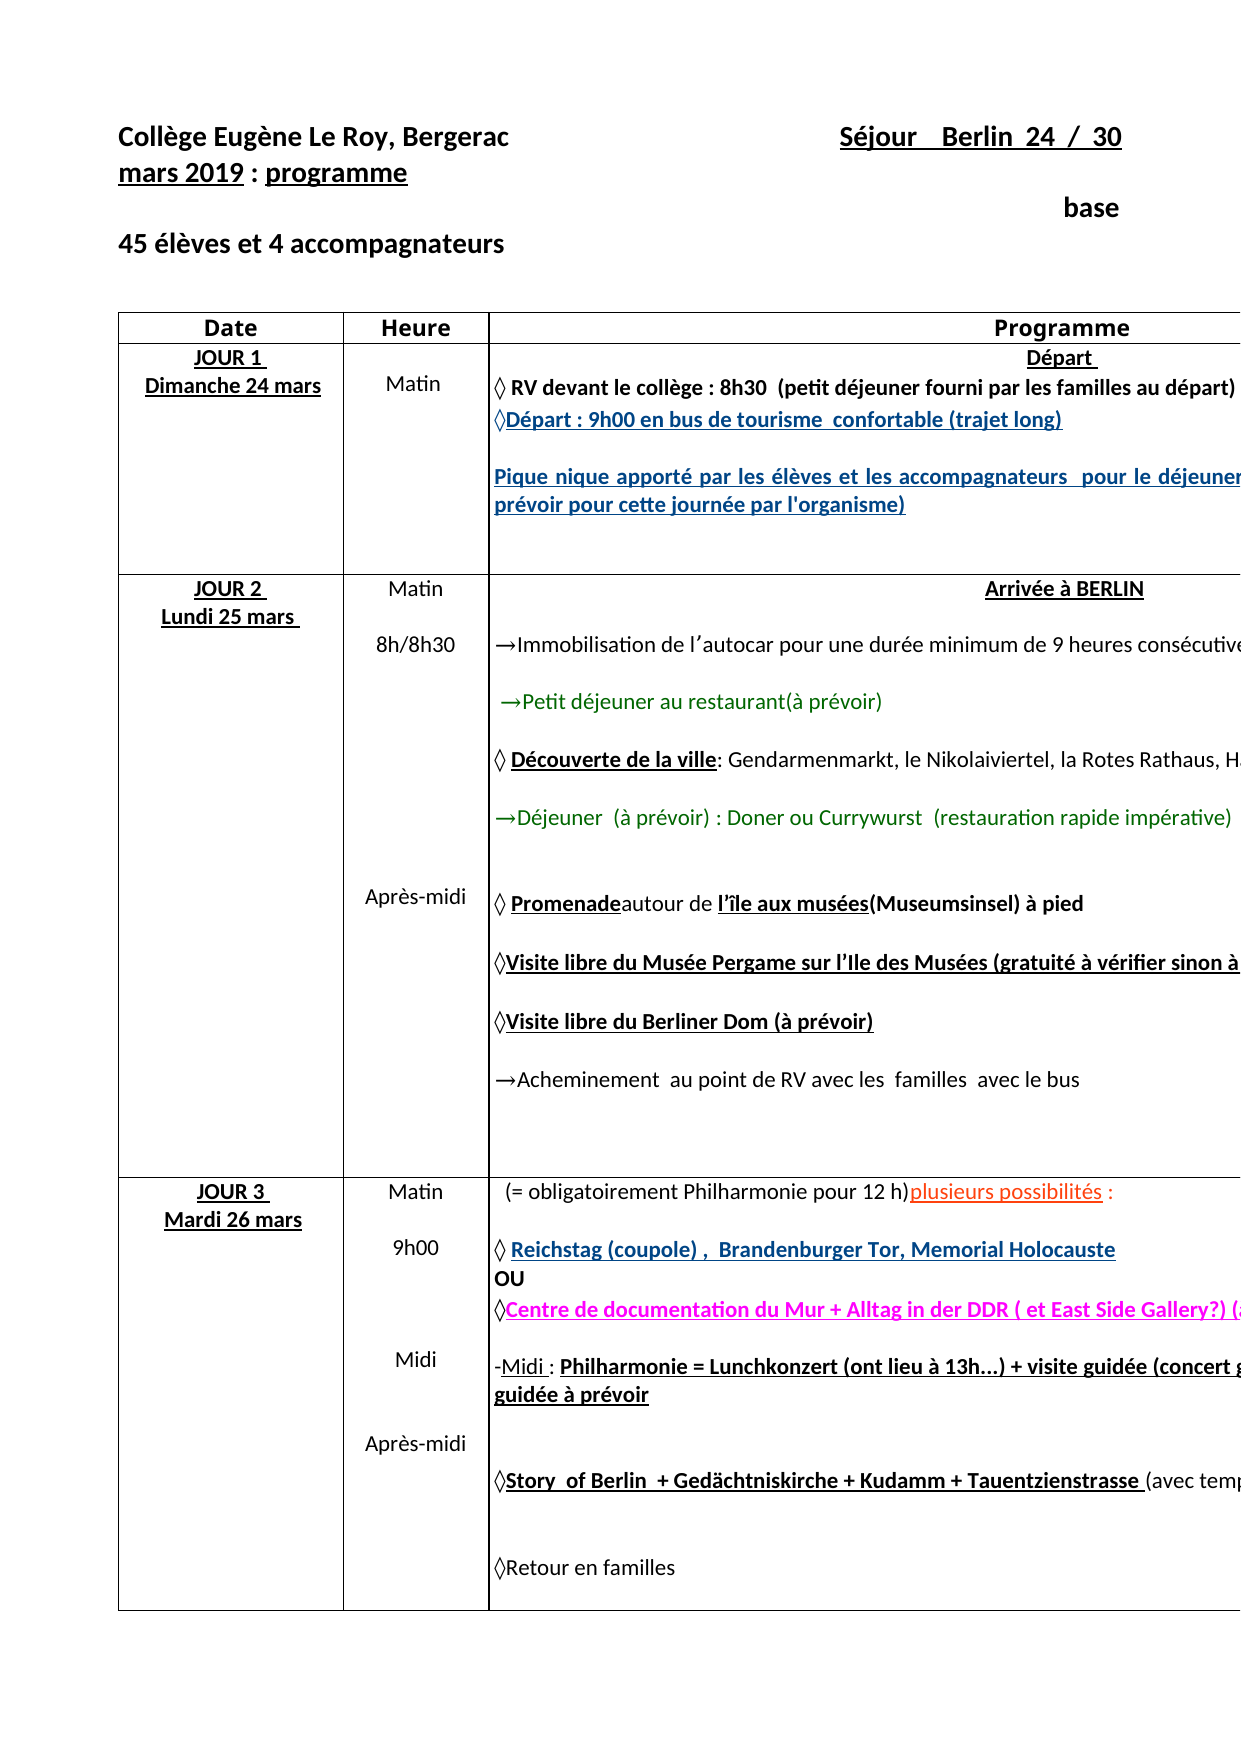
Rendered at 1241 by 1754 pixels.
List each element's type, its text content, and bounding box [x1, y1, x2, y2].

table_header Date [119, 313, 343, 343]
table_cell Matin [344, 344, 488, 574]
table_header Heure [344, 313, 488, 343]
table_cell Départ ◊ RV devant le collège : 8h30 (petit déjeuner fourni par les familles au départ) ◊Départ : 9h00 en bus de tourisme confortable (trajet long) Pique nique apporté par les élèves et les accompagnateurs pour le déjeuner ainsi que pour le dîner (pas de repas à prévoir pour cette journée par l'organisme) [490, 344, 1240, 574]
table_cell JOUR 2 Lundi 25 mars [119, 575, 343, 1177]
table_cell JOUR 3 Mardi 26 mars [119, 1178, 343, 1610]
table_cell (= obligatoirement Philharmonie pour 12 h)plusieurs possibilités : ◊ Reichstag (coupole) , Brandenburger Tor, Memorial Holocauste OU ◊Centre de documentation du Mur + Alltag in der DDR ( et East Side Gallery?) (à prévoir l'un ou l'autre) -Midi : Philharmonie = Lunchkonzert (ont lieu à 13h...) + visite guidée (concert gratuit à vérifier sinon à prévoir, visite guidée à prévoir ◊Story of Berlin + Gedächtniskirche + Kudamm + Tauentzienstrasse (avec temps libre) (à prévoir) ◊Retour en familles [490, 1178, 1240, 1610]
table_header Programme [490, 313, 1240, 343]
text base 45 élèves et 4 accompagnateurs [118, 189, 1122, 261]
table_cell Matin 9h00 Midi Après-midi [344, 1178, 488, 1610]
table_cell Arrivée à BERLIN →Immobilisation de l’autocar pour une durée minimum de 9 heures consécutives →Petit déjeuner au restaurant(à prévoir) ◊ Découverte de la ville: Gendarmenmarkt, le Nikolaiviertel, la Rotes Rathaus, Hackesche Höfeet l’Alexanderplatz... →Déjeuner (à prévoir) : Doner ou Currywurst (restauration rapide impérative) ◊ Promenadeautour de l’île aux musées(Museumsinsel) à pied ◊Visite libre du Musée Pergame sur l’Ile des Musées (gratuité à vérifier sinon à prévoir) ◊Visite libre du Berliner Dom (à prévoir) →Acheminement au point de RV avec les familles avec le bus [490, 575, 1240, 1177]
text Collège Eugène Le Roy, Bergerac Séjour Berlin 24 / 30 mars 2019 : programme [118, 118, 1122, 189]
table_cell Matin 8h/8h30 Après-midi [344, 575, 488, 1177]
table_cell JOUR 1 Dimanche 24 mars [119, 344, 343, 574]
